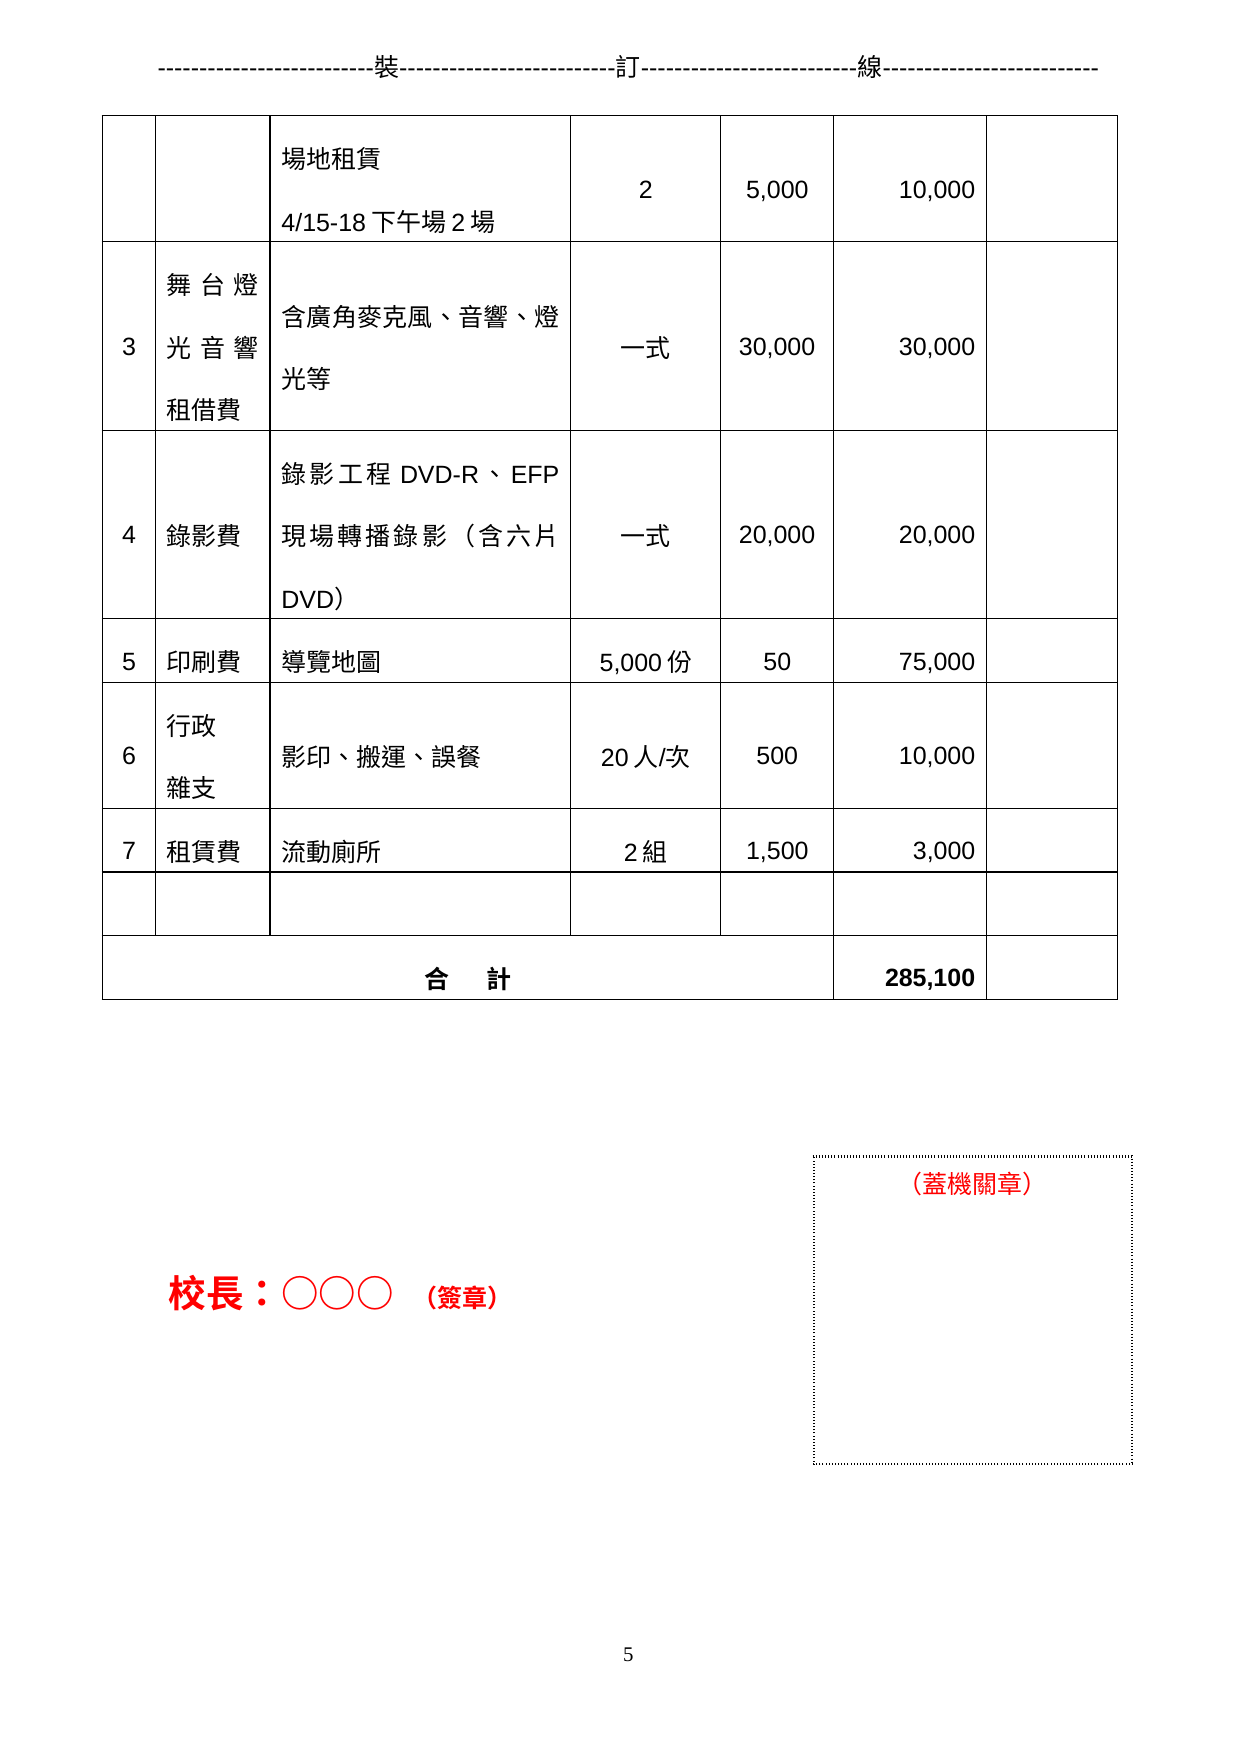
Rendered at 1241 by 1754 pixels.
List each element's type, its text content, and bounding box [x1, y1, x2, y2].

table_cell 合 計 [103, 936, 833, 998]
table_cell 舞台燈光音響租借費 [156, 242, 269, 430]
table_cell 2組 [571, 809, 720, 871]
table_cell 印刷費 [156, 619, 269, 682]
table_cell [987, 809, 1117, 871]
table_cell 場地租賃 4/15-18下午場2場 [271, 116, 570, 241]
table_cell [987, 619, 1117, 682]
table_cell 20人/次 [571, 683, 720, 808]
table_cell [987, 242, 1117, 430]
table_cell 1,500 [721, 809, 833, 871]
table_cell [156, 873, 269, 935]
table_cell 一式 [571, 242, 720, 430]
table_cell 流動廁所 [271, 809, 570, 871]
table_cell [571, 873, 720, 935]
table_cell 行政 雜支 [156, 683, 269, 808]
table_cell 影印、搬運、誤餐 [271, 683, 570, 808]
table_cell [721, 873, 833, 935]
table_cell [987, 116, 1117, 241]
table_cell 導覽地圖 [271, 619, 570, 682]
table_cell 2 [571, 116, 720, 241]
table_cell 6 [103, 683, 155, 808]
table_cell [987, 431, 1117, 618]
table_cell 錄影工程DVD-R、EFP現場轉播錄影（含六片DVD） [271, 431, 570, 618]
table_cell 30,000 [721, 242, 833, 430]
table_cell 租賃費 [156, 809, 269, 871]
text 校長：○○○ （簽章） [169, 1249, 812, 1312]
table_cell 500 [721, 683, 833, 808]
table_cell 285,100 [834, 936, 986, 998]
table_cell 錄影費 [156, 431, 269, 618]
text （蓋機關章） [829, 1165, 1116, 1201]
table_cell 5,000 [721, 116, 833, 241]
table_cell [271, 873, 570, 935]
table_cell 10,000 [834, 683, 986, 808]
table_cell [103, 116, 155, 241]
table_cell 10,000 [834, 116, 986, 241]
table_cell 7 [103, 809, 155, 871]
table_cell [156, 116, 269, 241]
table_cell [987, 936, 1117, 998]
table_cell 3,000 [834, 809, 986, 871]
table_cell [834, 873, 986, 935]
table_cell 4 [103, 431, 155, 618]
table_cell 含廣角麥克風、音響、燈光等 [271, 242, 570, 430]
table_cell 一式 [571, 431, 720, 618]
table_cell 20,000 [721, 431, 833, 618]
table_cell [103, 873, 155, 935]
table_cell 75,000 [834, 619, 986, 682]
table_cell 50 [721, 619, 833, 682]
table_cell 3 [103, 242, 155, 430]
table_cell 30,000 [834, 242, 986, 430]
table_cell [987, 873, 1117, 935]
table_cell [987, 683, 1117, 808]
table_cell 20,000 [834, 431, 986, 618]
table_cell 5,000份 [571, 619, 720, 682]
table_cell 5 [103, 619, 155, 682]
